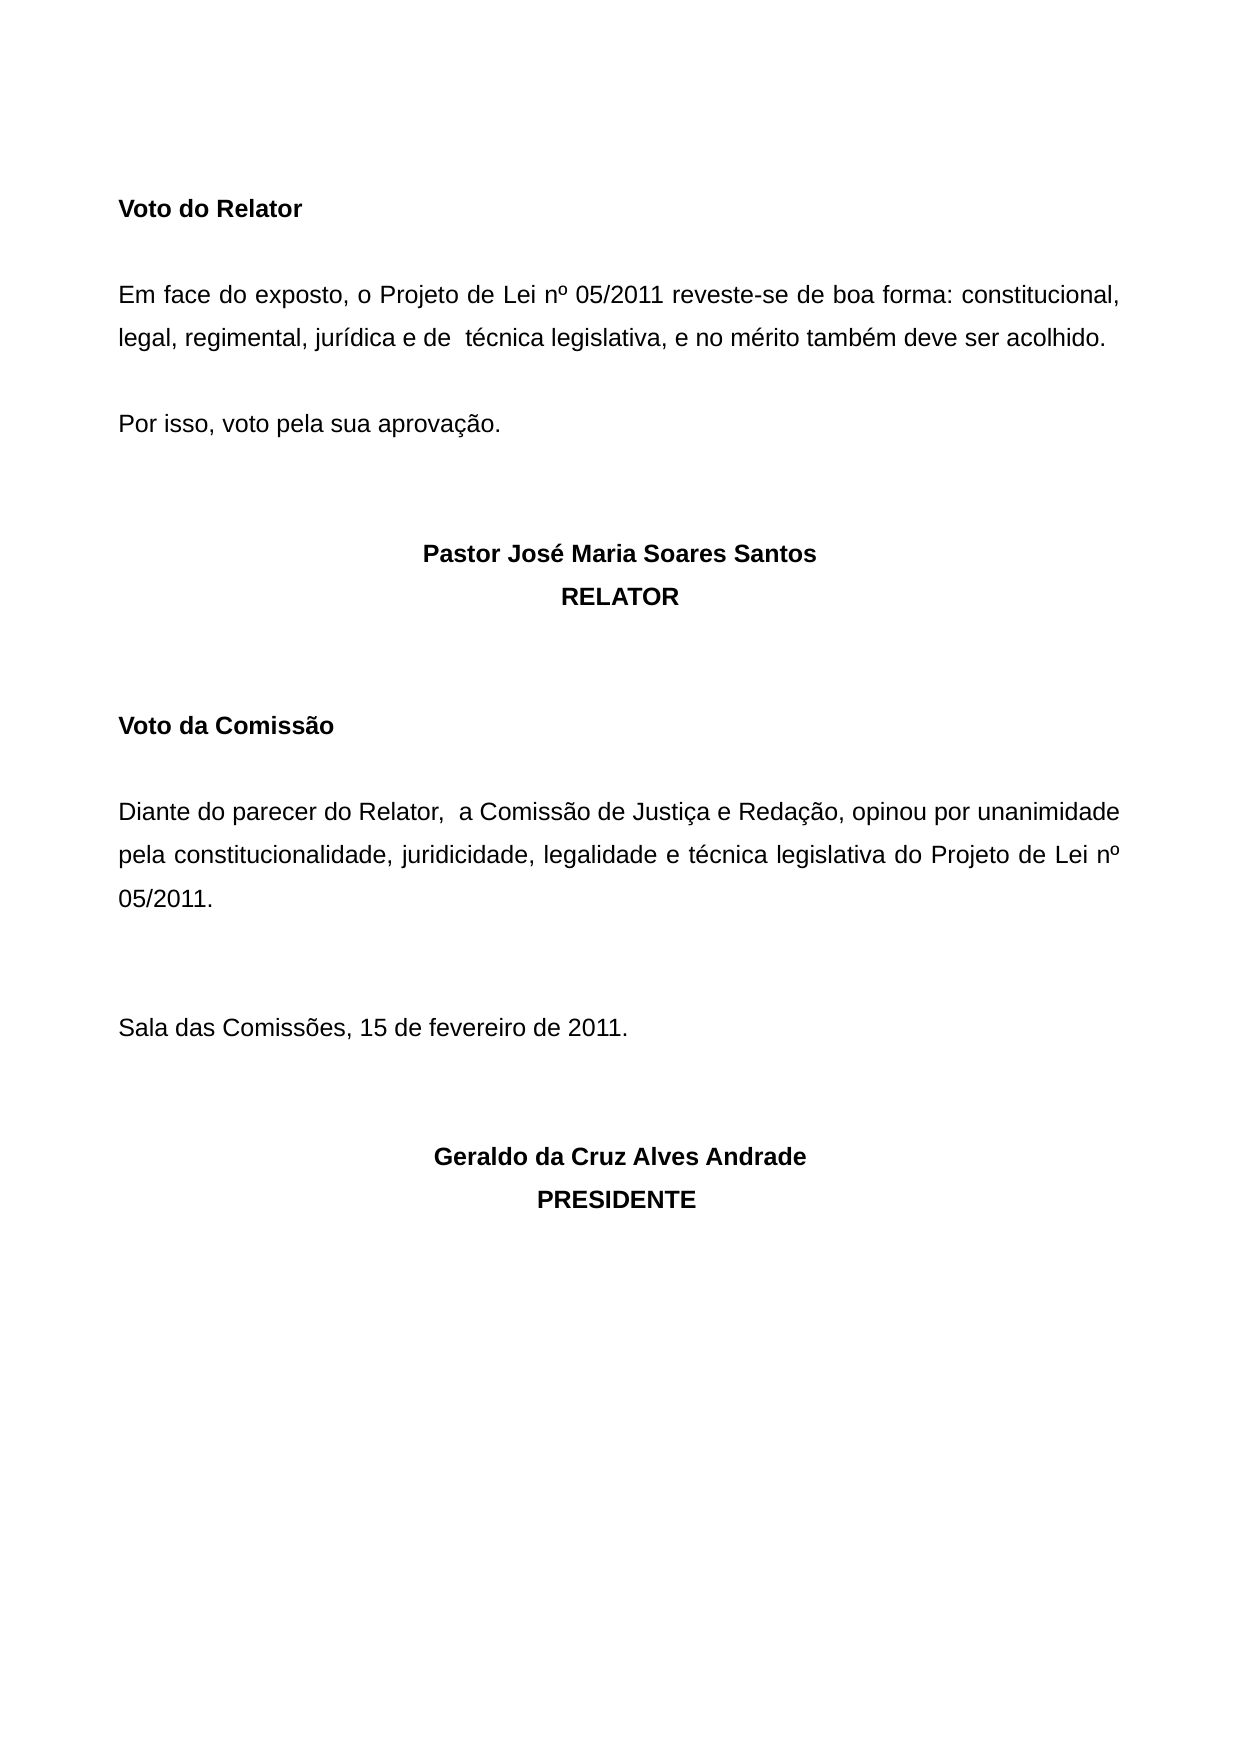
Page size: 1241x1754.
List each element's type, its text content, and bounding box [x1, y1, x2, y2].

text RELATOR [81, 582, 1122, 610]
text Por isso, voto pela sua aprovação. [118, 409, 1122, 438]
text Em face do exposto, o Projeto de Lei nº 05/2011 reveste-se de boa forma: constitucional, legal, regimental, jurídica e de técnica legislativa, e no mérito também deve ser acolhido. [81, 280, 1122, 352]
text Sala das Comissões, 15 de fevereiro de 2011. [81, 1013, 1122, 1042]
text Pastor José Maria Soares Santos [81, 538, 1122, 567]
text Diante do parecer do Relator, a Comissão de Justiça e Redação, opinou por unanimidade pela constitucionalidade, juridicidade, legalidade e técnica legislativa do Projeto de Lei nº 05/2011. [81, 797, 1122, 912]
text PRESIDENTE [81, 1185, 1122, 1214]
text Voto da Comissão [81, 711, 1122, 740]
text Voto do Relator [81, 193, 1122, 222]
text Geraldo da Cruz Alves Andrade [81, 1142, 1122, 1171]
